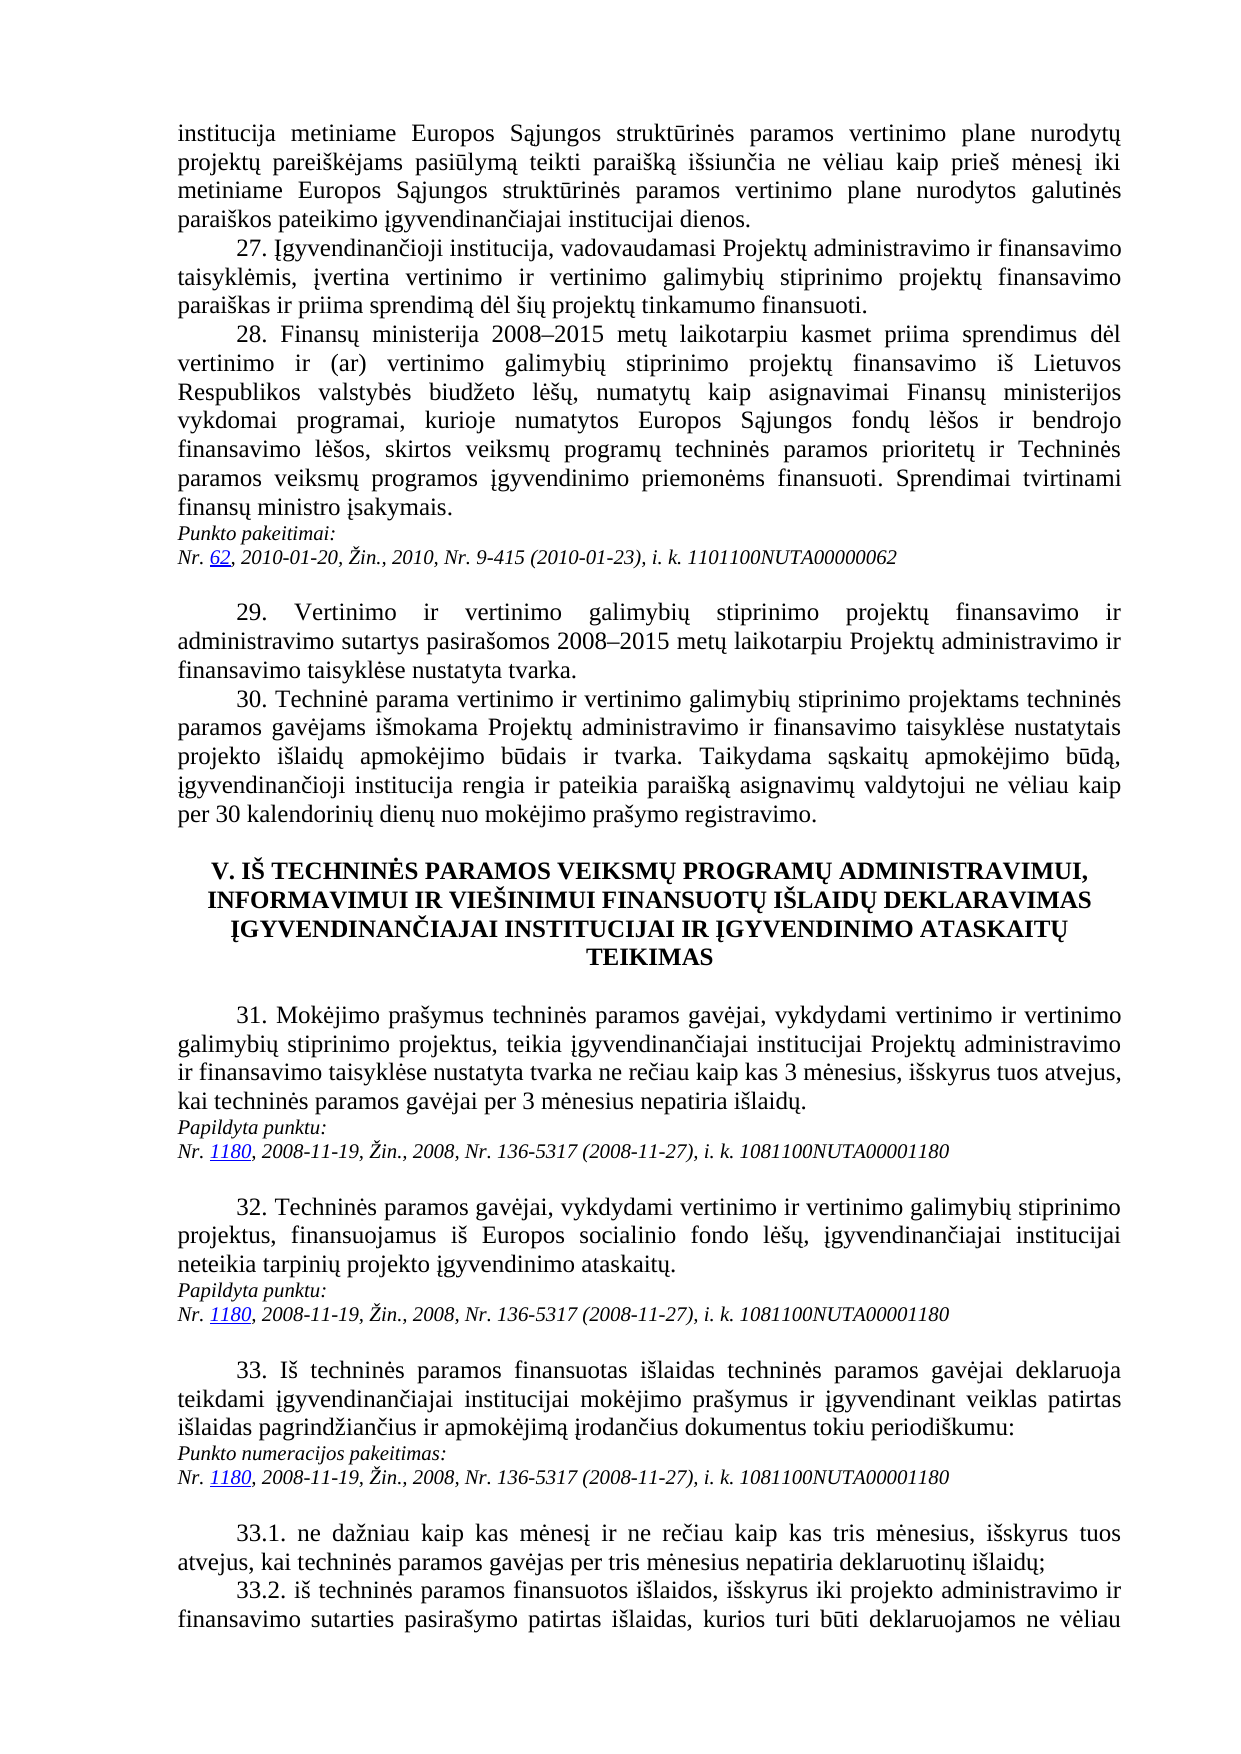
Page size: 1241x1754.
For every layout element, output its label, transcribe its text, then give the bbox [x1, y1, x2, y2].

text Papildyta punktu: [177, 1115, 1122, 1139]
text Papildyta punktu: [177, 1278, 1122, 1302]
text institucija metiniame Europos Sąjungos struktūrinės paramos vertinimo plane nurodytų projektų pareiškėjams pasiūlymą teikti paraišką išsiunčia ne vėliau kaip prieš mėnesį iki metiniame Europos Sąjungos struktūrinės paramos vertinimo plane nurodytos galutinės paraiškos pateikimo įgyvendinančiajai institucijai dienos. [177, 118, 1122, 233]
text 33. Iš techninės paramos finansuotas išlaidas techninės paramos gavėjai deklaruoja teikdami įgyvendinančiajai institucijai mokėjimo prašymus ir įgyvendinant veiklas patirtas išlaidas pagrindžiančius ir apmokėjimą įrodančius dokumentus tokiu periodiškumu: [177, 1355, 1122, 1441]
text Nr. 1180, 2008-11-19, Žin., 2008, Nr. 136-5317 (2008-11-27), i. k. 1081100NUTA00001180 [177, 1465, 1122, 1489]
text 29. Vertinimo ir vertinimo galimybių stiprinimo projektų finansavimo ir administravimo sutartys pasirašomos 2008–2015 metų laikotarpiu Projektų administravimo ir finansavimo taisyklėse nustatyta tvarka. [177, 597, 1122, 684]
text 32. Techninės paramos gavėjai, vykdydami vertinimo ir vertinimo galimybių stiprinimo projektus, finansuojamus iš Europos socialinio fondo lėšų, įgyvendinančiajai institucijai neteikia tarpinių projekto įgyvendinimo ataskaitų. [177, 1192, 1122, 1278]
text Punkto pakeitimai: [177, 521, 1122, 545]
text 33.1. ne dažniau kaip kas mėnesį ir ne rečiau kaip kas tris mėnesius, išskyrus tuos atvejus, kai techninės paramos gavėjas per tris mėnesius nepatiria deklaruotinų išlaidų; [177, 1518, 1122, 1576]
text Nr. 1180, 2008-11-19, Žin., 2008, Nr. 136-5317 (2008-11-27), i. k. 1081100NUTA00001180 [177, 1302, 1122, 1326]
text 31. Mokėjimo prašymus techninės paramos gavėjai, vykdydami vertinimo ir vertinimo galimybių stiprinimo projektus, teikia įgyvendinančiajai institucijai Projektų administravimo ir finansavimo taisyklėse nustatyta tvarka ne rečiau kaip kas 3 mėnesius, išskyrus tuos atvejus, kai techninės paramos gavėjai per 3 mėnesius nepatiria išlaidų. [177, 1000, 1122, 1115]
text 27. Įgyvendinančioji institucija, vadovaudamasi Projektų administravimo ir finansavimo taisyklėmis, įvertina vertinimo ir vertinimo galimybių stiprinimo projektų finansavimo paraiškas ir priima sprendimą dėl šių projektų tinkamumo finansuoti. [177, 233, 1122, 319]
text V. IŠ TECHNINĖS PARAMOS VEIKSMŲ PROGRAMŲ ADMINISTRAVIMUI, INFORMAVIMUI IR VIEŠINIMUI FINANSUOTŲ IŠLAIDŲ DEKLARAVIMAS ĮGYVENDINANČIAJAI INSTITUCIJAI IR ĮGYVENDINIMO ATASKAITŲ TEIKIMAS [177, 856, 1122, 971]
text Punkto numeracijos pakeitimas: [177, 1441, 1122, 1465]
text Nr. 1180, 2008-11-19, Žin., 2008, Nr. 136-5317 (2008-11-27), i. k. 1081100NUTA00001180 [177, 1139, 1122, 1163]
text 30. Techninė parama vertinimo ir vertinimo galimybių stiprinimo projektams techninės paramos gavėjams išmokama Projektų administravimo ir finansavimo taisyklėse nustatytais projekto išlaidų apmokėjimo būdais ir tvarka. Taikydama sąskaitų apmokėjimo būdą, įgyvendinančioji institucija rengia ir pateikia paraišką asignavimų valdytojui ne vėliau kaip per 30 kalendorinių dienų nuo mokėjimo prašymo registravimo. [177, 684, 1122, 827]
text Nr. 62, 2010-01-20, Žin., 2010, Nr. 9-415 (2010-01-23), i. k. 1101100NUTA00000062 [177, 545, 1122, 569]
text 28. Finansų ministerija 2008–2015 metų laikotarpiu kasmet priima sprendimus dėl vertinimo ir (ar) vertinimo galimybių stiprinimo projektų finansavimo iš Lietuvos Respublikos valstybės biudžeto lėšų, numatytų kaip asignavimai Finansų ministerijos vykdomai programai, kurioje numatytos Europos Sąjungos fondų lėšos ir bendrojo finansavimo lėšos, skirtos veiksmų programų techninės paramos prioritetų ir Techninės paramos veiksmų programos įgyvendinimo priemonėms finansuoti. Sprendimai tvirtinami finansų ministro įsakymais. [177, 319, 1122, 521]
text 33.2. iš techninės paramos finansuotos išlaidos, išskyrus iki projekto administravimo ir finansavimo sutarties pasirašymo patirtas išlaidas, kurios turi būti deklaruojamos ne vėliau [177, 1576, 1122, 1633]
